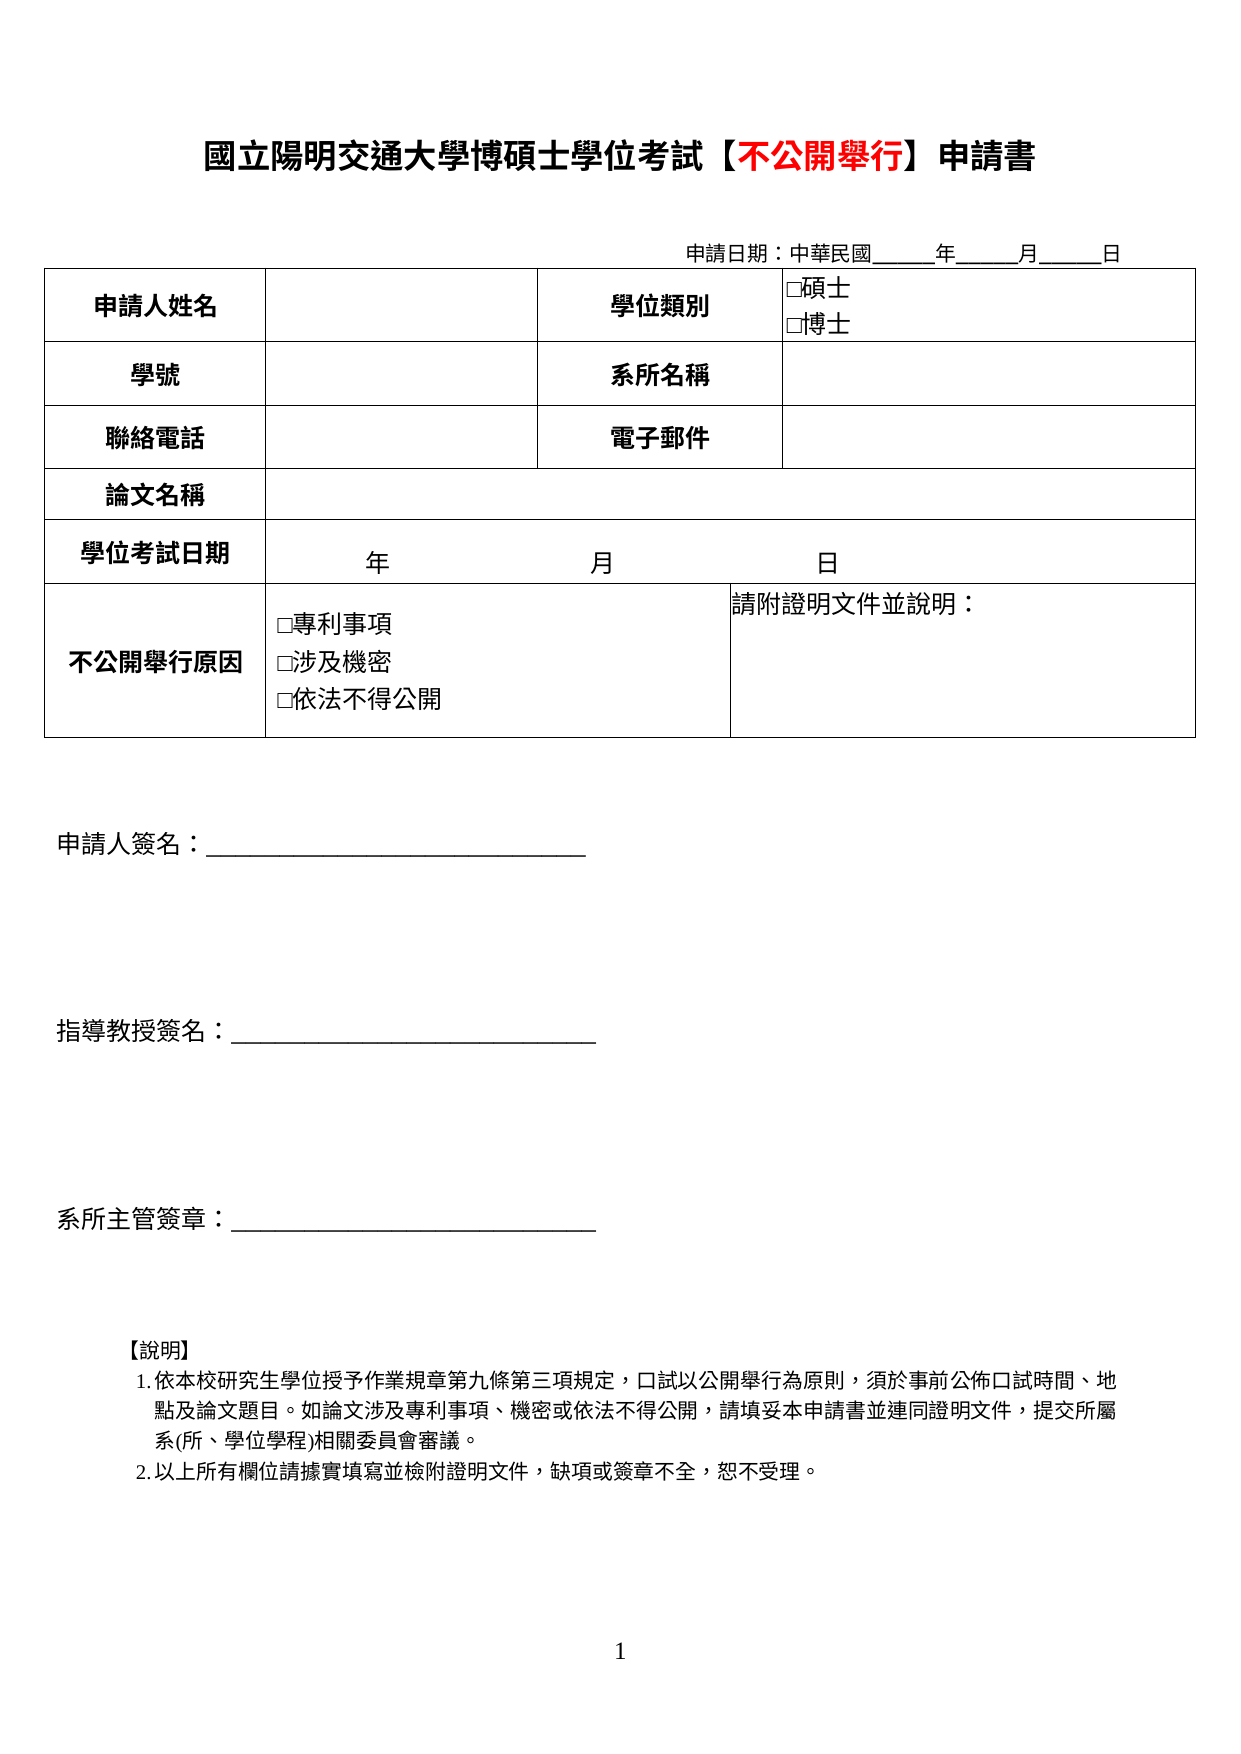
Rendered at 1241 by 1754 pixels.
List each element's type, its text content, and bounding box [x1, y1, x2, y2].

table_header □碩士 □博士 [783, 269, 1195, 341]
table_cell 聯絡電話 [45, 406, 265, 468]
table_cell [783, 406, 1195, 468]
table_cell 學位考試日期 [45, 520, 265, 582]
text 國立陽明交通大學博碩士學位考試【不公開舉行】申請書 [118, 112, 1122, 175]
table_cell [266, 342, 537, 404]
table_cell 系所名稱 [538, 342, 782, 404]
table_cell 學號 [45, 342, 265, 404]
text 申請日期：中華民國_____年_____月_____日 [118, 237, 1122, 267]
table_cell 指導教授簽名：_________________________ 系所主管簽章：_________________________ [45, 926, 1196, 1238]
table_header [266, 269, 537, 341]
table_cell [605, 738, 1196, 926]
table_cell [783, 342, 1195, 404]
table_cell [266, 469, 1195, 519]
table_header 學位類別 [538, 269, 782, 341]
list 依本校研究生學位授予作業規章第九條第三項規定，口試以公開舉行為原則，須於事前公佈口試時間、地點及論文題目。如論文涉及專利事項、機密或依法不得公開，請填妥本申請書並連同證明文件，提交所屬系(所、學位學程)相關委員會審議。 [136, 1364, 1122, 1455]
table_cell 申請人簽名：__________________________ [45, 738, 605, 926]
table_cell 請附證明文件並說明： [731, 584, 1195, 737]
list 以上所有欄位請據實填寫並檢附證明文件，缺項或簽章不全，恕不受理。 [136, 1455, 1122, 1485]
text 【說明】 [118, 1334, 1122, 1364]
table_cell 不公開舉行原因 [45, 584, 265, 737]
table_header 申請人姓名 [45, 269, 265, 341]
table_cell 論文名稱 [45, 469, 265, 519]
table_cell [266, 406, 537, 468]
table_cell □專利事項 □涉及機密 □依法不得公開 [266, 584, 730, 737]
table_cell 年 月 日 [266, 520, 1195, 582]
table_cell 電子郵件 [538, 406, 782, 468]
